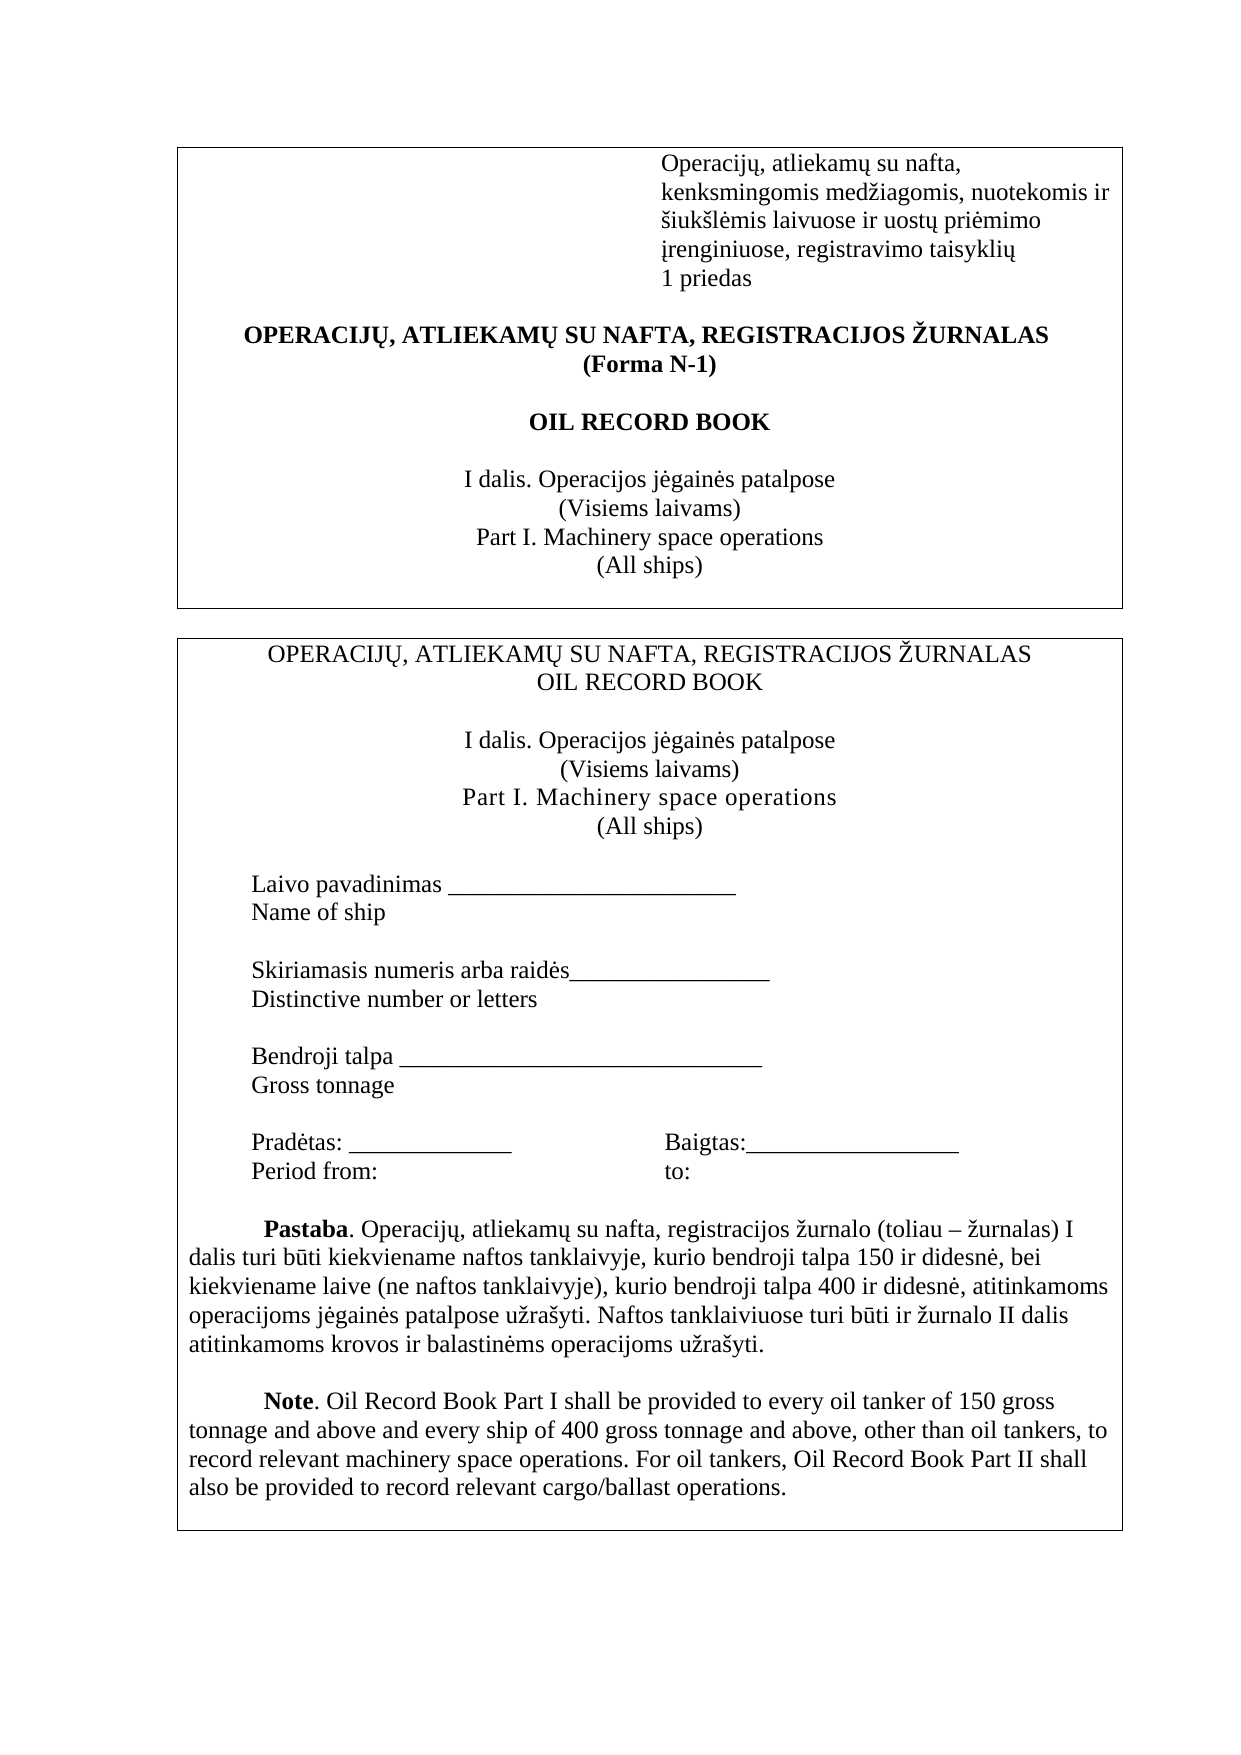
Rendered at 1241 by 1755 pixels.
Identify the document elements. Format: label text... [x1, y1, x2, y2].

table_cell Pastaba. Operacijų, atliekamų su nafta, registracijos žurnalo (toliau – žurnalas) I dalis turi būti kiekviename naftos tanklaivyje, kurio bendroji talpa 150 ir didesnė, bei kiekviename laive (ne naftos tanklaivyje), kurio bendroji talpa 400 ir didesnė, atitinkamoms operacijoms jėgainės patalpose užrašyti. Naftos tanklaiviuose turi būti ir žurnalo II dalis atitinkamoms krovos ir balastinėms operacijoms užrašyti. Note. Oil Record Book Part I shall be provided to every oil tanker of 150 gross tonnage and above and every ship of 400 gross tonnage and above, other than oil tankers, to record relevant machinery space operations. For oil tankers, Oil Record Book Part II shall also be provided to record relevant cargo/ballast operations. [178, 1185, 1122, 1530]
table_cell Pradėtas: _____________ Period from: [178, 1128, 251, 1185]
table_header Operacijų, atliekamų su nafta, kenksmingomis medžiagomis, nuotekomis ir šiukšlėmis laivuose ir uostų priėmimo įrenginiuose, registravimo taisyklių 1 priedas OPERACIJŲ, ATLIEKAMŲ SU NAFTA, REGISTRACIJOS ŽURNALAS (Forma N-1) OIL RECORD BOOK I dalis. Operacijos jėgainės patalpose (Visiems laivams) Part I. Machinery space operations (All ships) [178, 148, 1122, 608]
table_cell Baigtas:_________________ to: [1111, 1128, 1122, 1185]
table_header OPERACIJŲ, ATLIEKAMŲ SU NAFTA, REGISTRACIJOS ŽURNALAS OIL RECORD BOOK I dalis. Operacijos jėgainės patalpose (Visiems laivams) Part I. Machinery space operations (All ships) Laivo pavadinimas _______________________ Name of ship Skiriamasis numeris arba raidės________________ Distinctive number or letters Bendroji talpa _____________________________ Gross tonnage [178, 639, 1122, 1127]
table_cell Baigtas:_________________ to: [589, 1128, 664, 1185]
